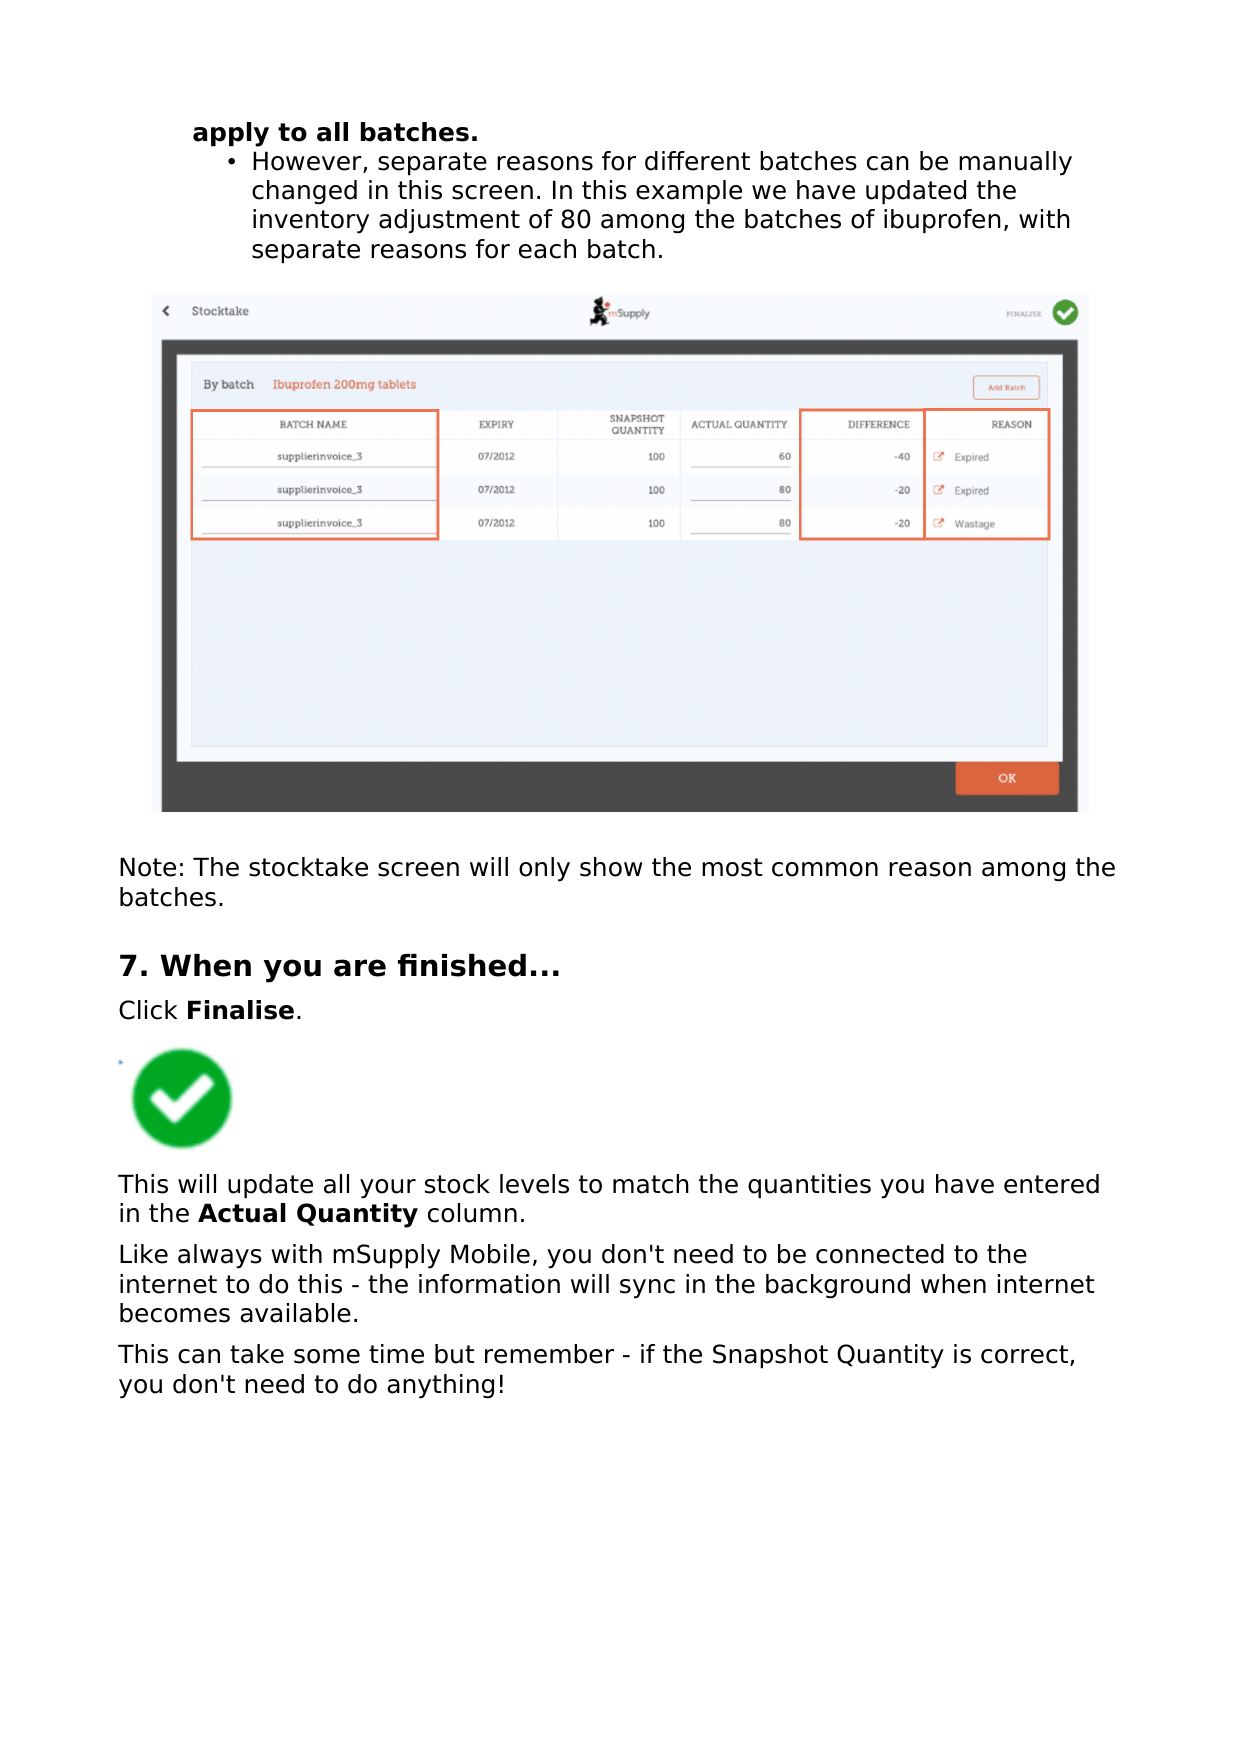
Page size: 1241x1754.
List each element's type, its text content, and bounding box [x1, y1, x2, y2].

text Note: The stocktake screen will only show the most common reason among the batches. [118, 854, 1122, 912]
text This will update all your stock levels to match the quantities you have entered in the Actual Quantity column. [118, 1170, 1122, 1228]
picture [151, 293, 1089, 812]
text Click Finalise. [118, 996, 1122, 1025]
text This can take some time but remember - if the Snapshot Quantity is correct, you don't need to do anything! [118, 1341, 1122, 1399]
text Like always with mSupply Mobile, you don't need to be connected to the internet to do this - the information will sync in the background when internet becomes available. [118, 1241, 1122, 1328]
subtitle 7. When you are finished... [118, 949, 1122, 983]
picture [118, 1037, 244, 1158]
list apply to all batches. [177, 118, 1122, 147]
list However, separate reasons for different batches can be manually changed in this screen. In this example we have updated the inventory adjustment of 80 among the batches of ibuprofen, with separate reasons for each batch. [236, 147, 1122, 264]
